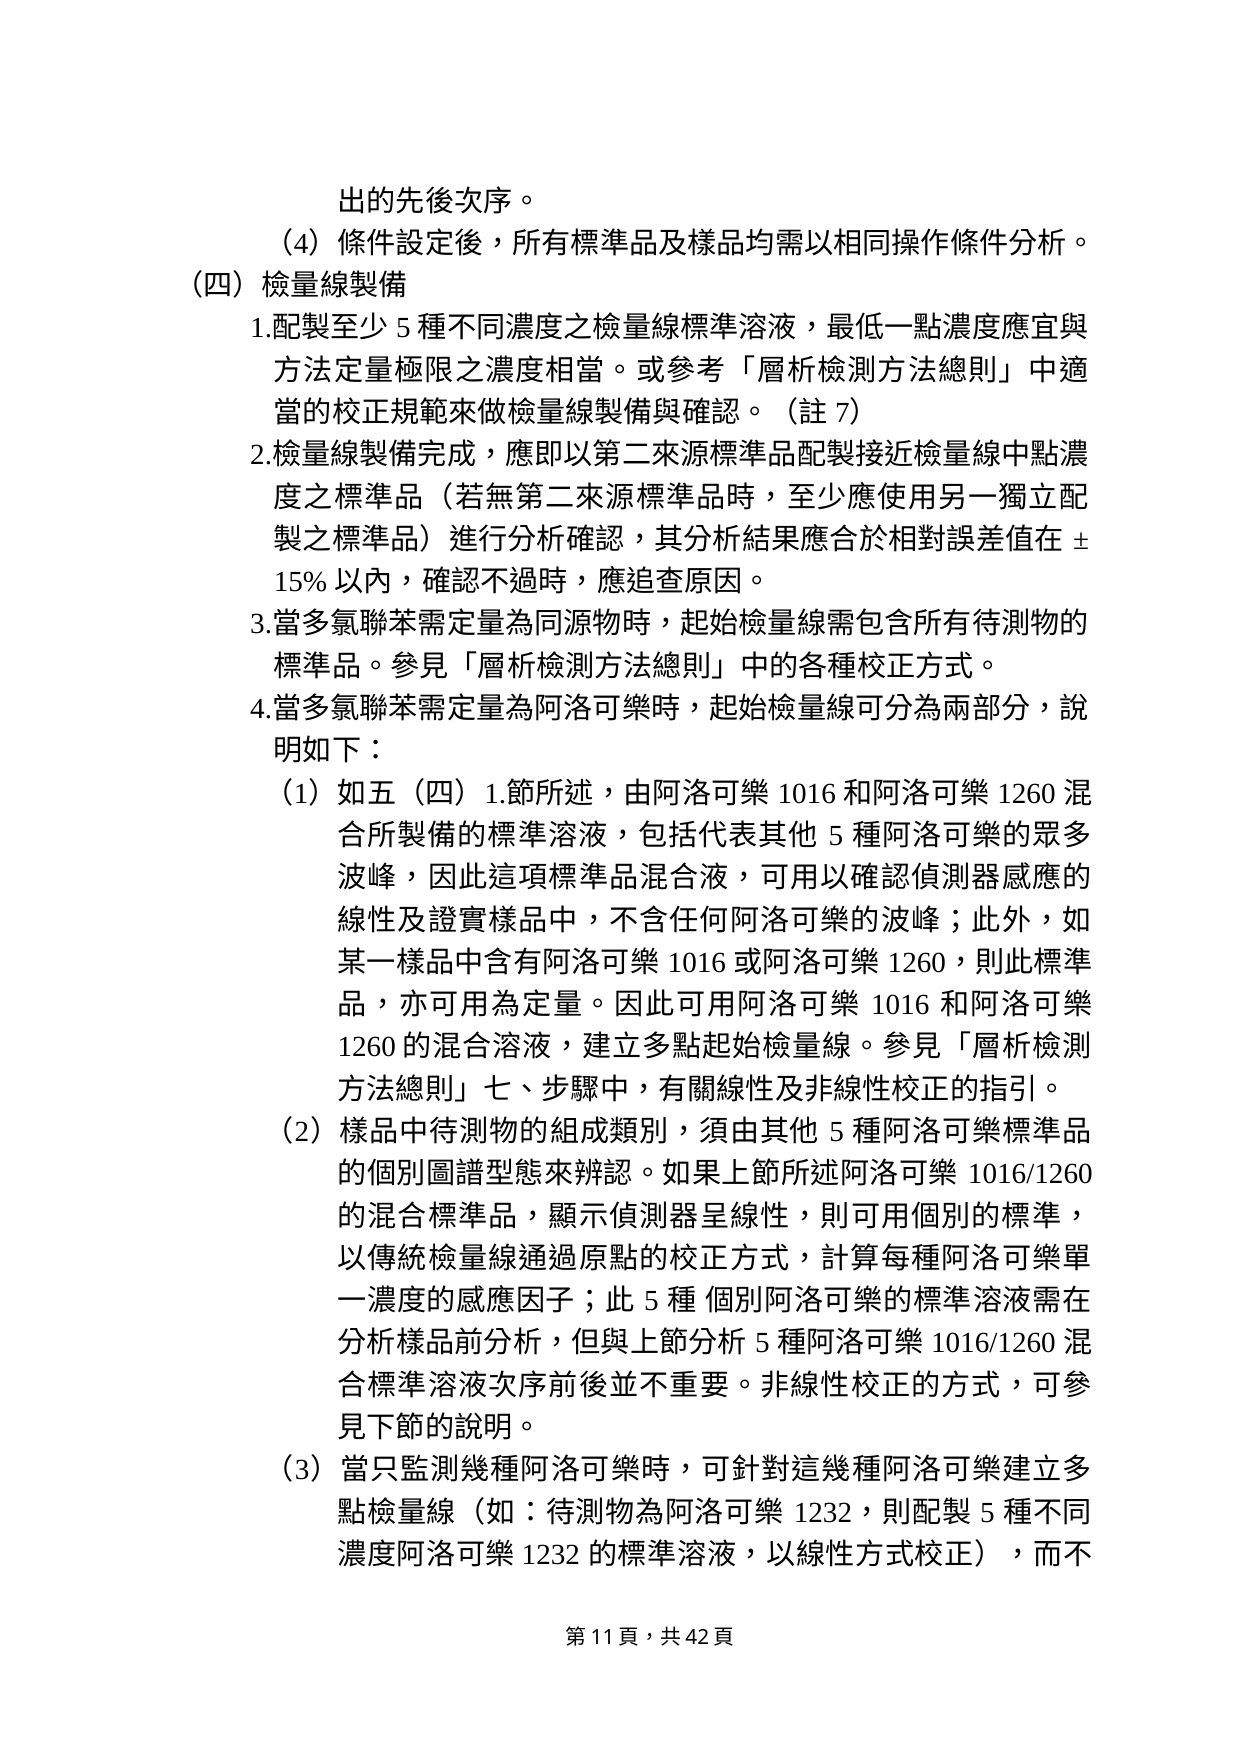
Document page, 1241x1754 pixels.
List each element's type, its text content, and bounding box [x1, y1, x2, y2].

text （3）當只監測幾種阿洛可樂時，可針對這幾種阿洛可樂建立多點檢量線（如：待測物為阿洛可樂 1232，則配製 5 種不同濃度阿洛可樂1232 的標準溶液，以線性方式校正），而不 [264, 1446, 1092, 1573]
subtitle （四）檢量線製備 [174, 262, 1089, 304]
text （2）樣品中待測物的組成類別，須由其他 5 種阿洛可樂標準品的個別圖譜型態來辨認。如果上節所述阿洛可樂 1016/1260 的混合標準品，顯示偵測器呈線性，則可用個別的標準，以傳統檢量線通過原點的校正方式，計算每種阿洛可樂單一濃度的感應因子；此 5 種 個別阿洛可樂的標準溶液需在分析樣品前分析，但與上節分析 5 種阿洛可樂 1016/1260 混合標準溶液次序前後並不重要。非線性校正的方式，可參見下節的說明。 [264, 1108, 1092, 1446]
text 4.當多氯聯苯需定量為阿洛可樂時，起始檢量線可分為兩部分，說明如下： [250, 685, 1089, 769]
text 3.當多氯聯苯需定量為同源物時，起始檢量線需包含所有待測物的標準品。參見「層析檢測方法總則」中的各種校正方式。 [250, 600, 1089, 685]
text 1.配製至少 5 種不同濃度之檢量線標準溶液，最低一點濃度應宜與方法定量極限之濃度相當。或參考「層析檢測方法總則」中適當的校正規範來做檢量線製備與確認。（註 7） [250, 304, 1089, 431]
text （1）如五（四）1.節所述，由阿洛可樂 1016 和阿洛可樂 1260 混合所製備的標準溶液，包括代表其他 5 種阿洛可樂的眾多波峰，因此這項標準品混合液，可用以確認偵測器感應的線性及證實樣品中，不含任何阿洛可樂的波峰；此外，如某一樣品中含有阿洛可樂 1016 或阿洛可樂 1260，則此標準品，亦可用為定量。因此可用阿洛可樂 1016 和阿洛可樂1260的混合溶液，建立多點起始檢量線。參見「層析檢測方法總則」七、步驟中，有關線性及非線性校正的指引。 [264, 769, 1092, 1108]
text 2.檢量線製備完成，應即以第二來源標準品配製接近檢量線中點濃度之標準品（若無第二來源標準品時，至少應使用另一獨立配製之標準品）進行分析確認，其分析結果應合於相對誤差值在 ± 15% 以內，確認不過時，應追查原因。 [250, 431, 1089, 600]
text 出的先後次序。 [264, 177, 1092, 219]
text （4）條件設定後，所有標準品及樣品均需以相同操作條件分析。 [264, 219, 1092, 262]
